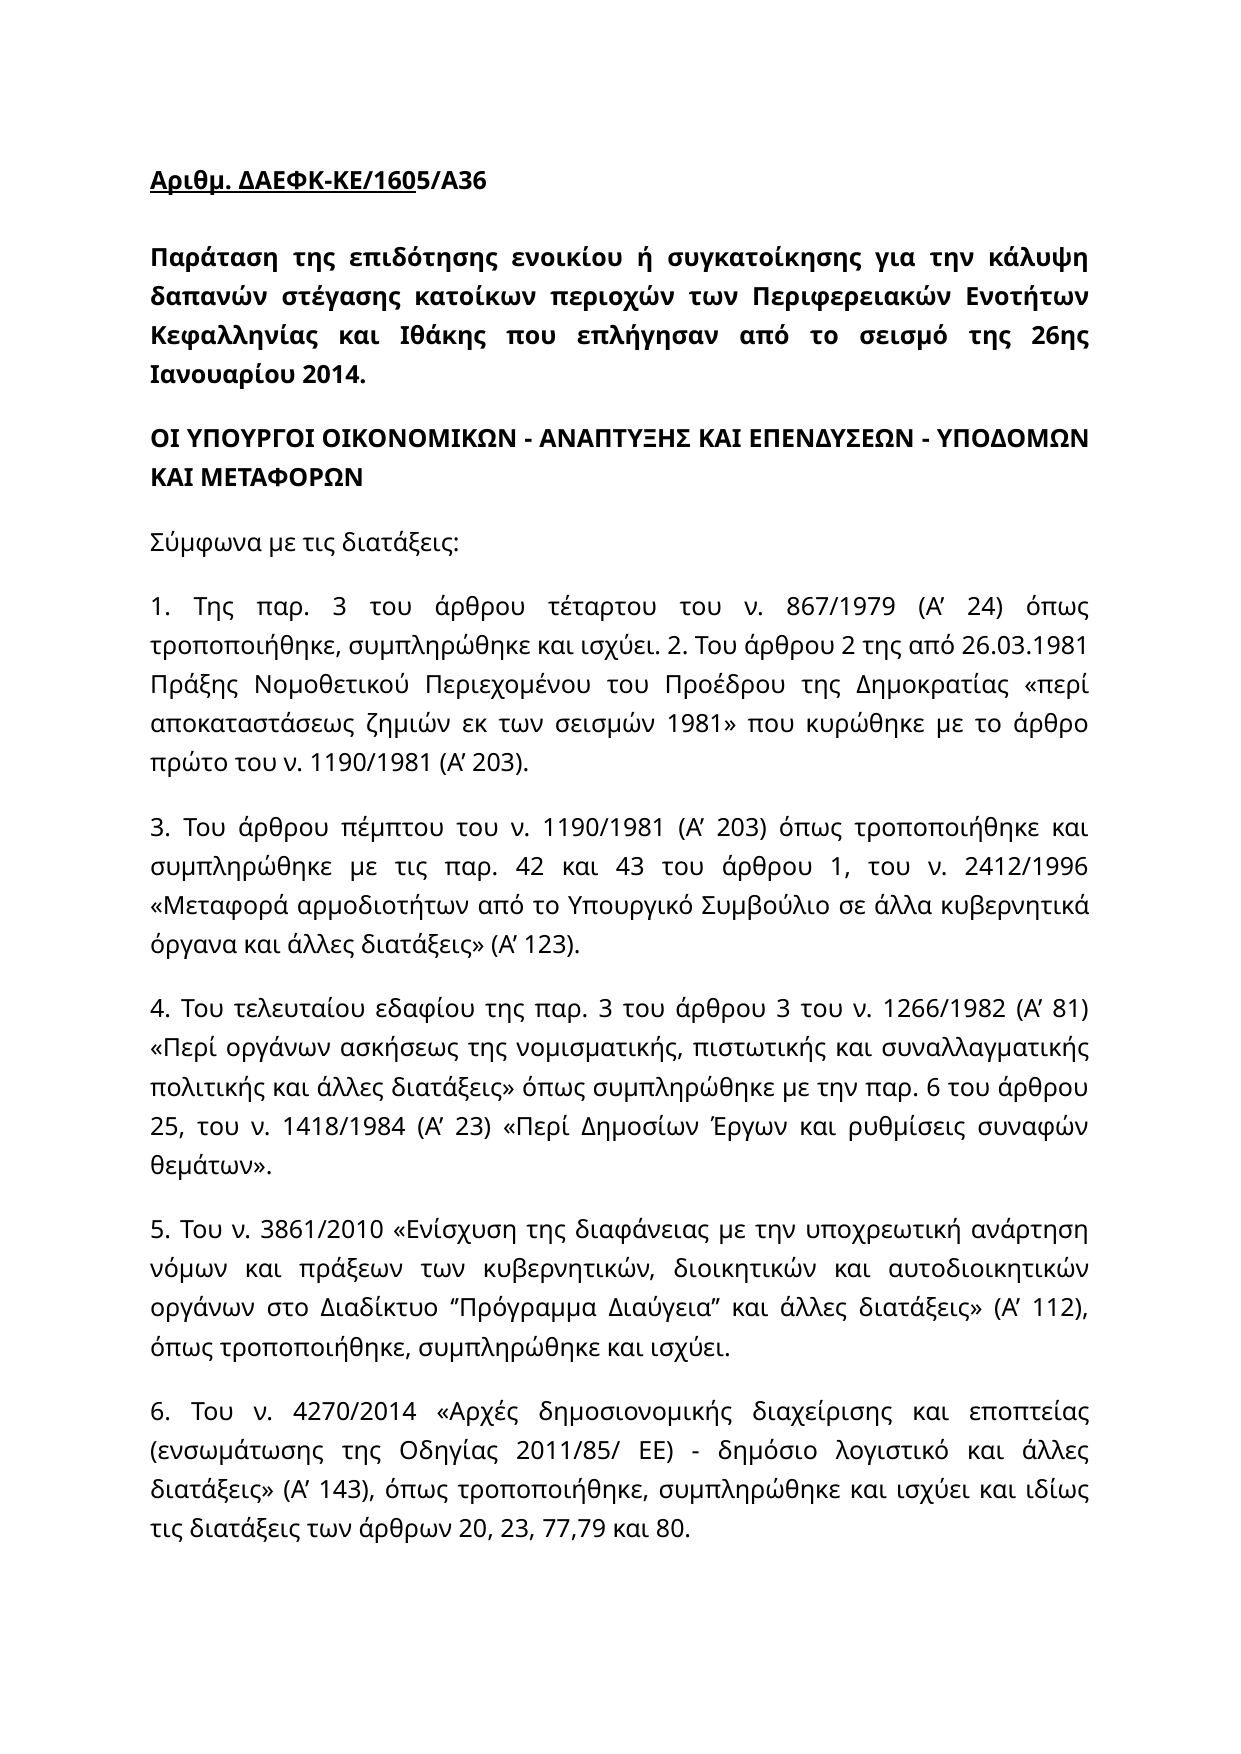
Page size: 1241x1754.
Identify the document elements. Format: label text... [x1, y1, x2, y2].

text 3. Του άρθρου πέμπτου του ν. 1190/1981 (Α’ 203) όπως τροποποιήθηκε και συμπληρώθηκε με τις παρ. 42 και 43 του άρθρου 1, του ν. 2412/1996 «Μεταφορά αρμοδιοτήτων από το Υπουργικό Συμβούλιο σε άλλα κυβερνητικά όργανα και άλλες διατάξεις» (Α’ 123). [150, 809, 1090, 961]
text 4. Του τελευταίου εδαφίου της παρ. 3 του άρθρου 3 του ν. 1266/1982 (Α’ 81) «Περί οργάνων ασκήσεως της νομισματικής, πιστωτικής και συναλλαγματικής πολιτικής και άλλες διατάξεις» όπως συμπληρώθηκε με την παρ. 6 του άρθρου 25, του ν. 1418/1984 (Α’ 23) «Περί Δημοσίων Έργων και ρυθμίσεις συναφών θεμάτων». [150, 991, 1090, 1182]
text 6. Του ν. 4270/2014 «Αρχές δημοσιονομικής διαχείρισης και εποπτείας (ενσωμάτωσης της Οδηγίας 2011/85/ ΕΕ) - δημόσιο λογιστικό και άλλες διατάξεις» (Α’ 143), όπως τροποποιήθηκε, συμπληρώθηκε και ισχύει και ιδίως τις διατάξεις των άρθρων 20, 23, 77,79 και 80. [150, 1393, 1090, 1545]
text ΟΙ ΥΠΟΥΡΓΟΙ ΟΙΚΟΝΟΜΙΚΩΝ - ΑΝΑΠΤΥΞΗΣ ΚΑΙ ΕΠΕΝΔΥΣΕΩΝ - ΥΠΟΔΟΜΩΝ ΚΑΙ ΜΕΤΑΦΟΡΩΝ [150, 421, 1090, 494]
title Αριθμ. ΔΑΕΦΚ-ΚΕ/1605/Α36 [150, 162, 1090, 197]
text 1. Της παρ. 3 του άρθρου τέταρτου του ν. 867/1979 (Α’ 24) όπως τροποποιήθηκε, συμπληρώθηκε και ισχύει. 2. Του άρθρου 2 της από 26.03.1981 Πράξης Νομοθετικού Περιεχομένου του Προέδρου της Δημοκρατίας «περί αποκαταστάσεως ζημιών εκ των σεισμών 1981» που κυρώθηκε με το άρθρο πρώτο του ν. 1190/1981 (Α’ 203). [150, 588, 1090, 779]
text Σύμφωνα με τις διατάξεις: [150, 524, 1090, 558]
text Παράταση της επιδότησης ενοικίου ή συγκατοίκησης για την κάλυψη δαπανών στέγασης κατοίκων περιοχών των Περιφερειακών Ενοτήτων Κεφαλληνίας και Ιθάκης που επλήγησαν από το σεισμό της 26ης Ιανουαρίου 2014. [150, 239, 1090, 391]
text 5. Του ν. 3861/2010 «Ενίσχυση της διαφάνειας με την υποχρεωτική ανάρτηση νόμων και πράξεων των κυβερνητικών, διοικητικών και αυτοδιοικητικών οργάνων στο Διαδίκτυο ‘’Πρόγραμμα Διαύγεια’’ και άλλες διατάξεις» (Α’ 112), όπως τροποποιήθηκε, συμπληρώθηκε και ισχύει. [150, 1212, 1090, 1363]
